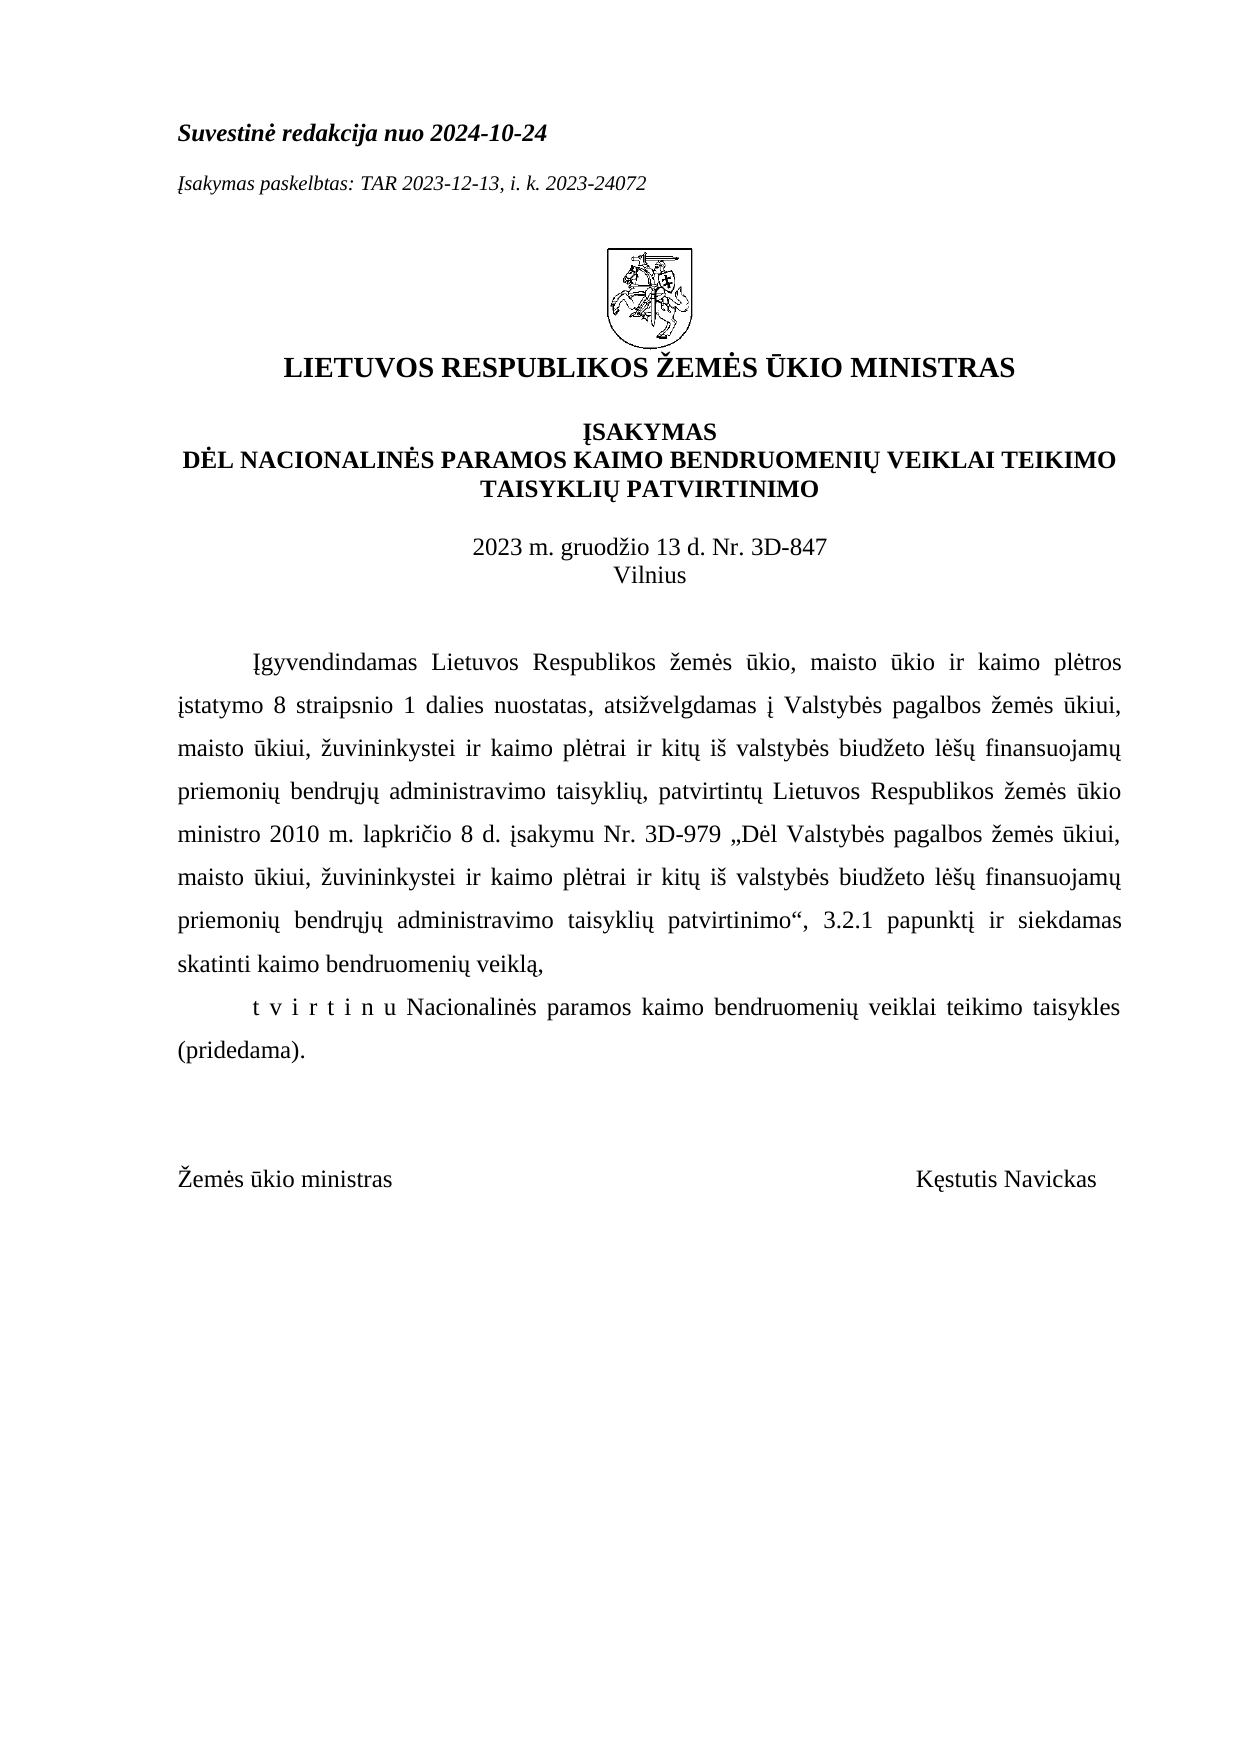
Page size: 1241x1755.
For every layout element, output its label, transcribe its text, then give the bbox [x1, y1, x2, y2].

text 2023 m. gruodžio 13 d. Nr. 3D-847 [177, 532, 1122, 561]
text LIETUVOS RESPUBLIKOS ŽEMĖS ŪKIO MINISTRAS [177, 350, 1122, 383]
text Vilnius [177, 561, 1122, 589]
text t v i r t i n u Nacionalinės paramos kaimo bendruomenių veiklai teikimo taisykles (pridedama). [177, 992, 1122, 1064]
text Įgyvendindamas Lietuvos Respublikos žemės ūkio, maisto ūkio ir kaimo plėtros įstatymo 8 straipsnio 1 dalies nuostatas, atsižvelgdamas į Valstybės pagalbos žemės ūkiui, maisto ūkiui, žuvininkystei ir kaimo plėtrai ir kitų iš valstybės biudžeto lėšų finansuojamų priemonių bendrųjų administravimo taisyklių, patvirtintų Lietuvos Respublikos žemės ūkio ministro 2010 m. lapkričio 8 d. įsakymu Nr. 3D-979 „Dėl Valstybės pagalbos žemės ūkiui, maisto ūkiui, žuvininkystei ir kaimo plėtrai ir kitų iš valstybės biudžeto lėšų finansuojamų priemonių bendrųjų administravimo taisyklių patvirtinimo“, 3.2.1 papunktį ir siekdamas skatinti kaimo bendruomenių veiklą, [177, 647, 1122, 977]
text Žemės ūkio ministras Kęstutis Navickas [177, 1164, 1122, 1193]
text DĖL nacionalinės paramos kaimo bendruomenių veiklai teikimo taisyklių patvirtinimo [177, 446, 1122, 503]
text Įsakymas paskelbtas: TAR 2023-12-13, i. k. 2023-24072 [177, 171, 1122, 195]
text ĮSAKYMAS [177, 417, 1122, 446]
text Suvestinė redakcija nuo 2024-10-24 [177, 118, 1122, 147]
